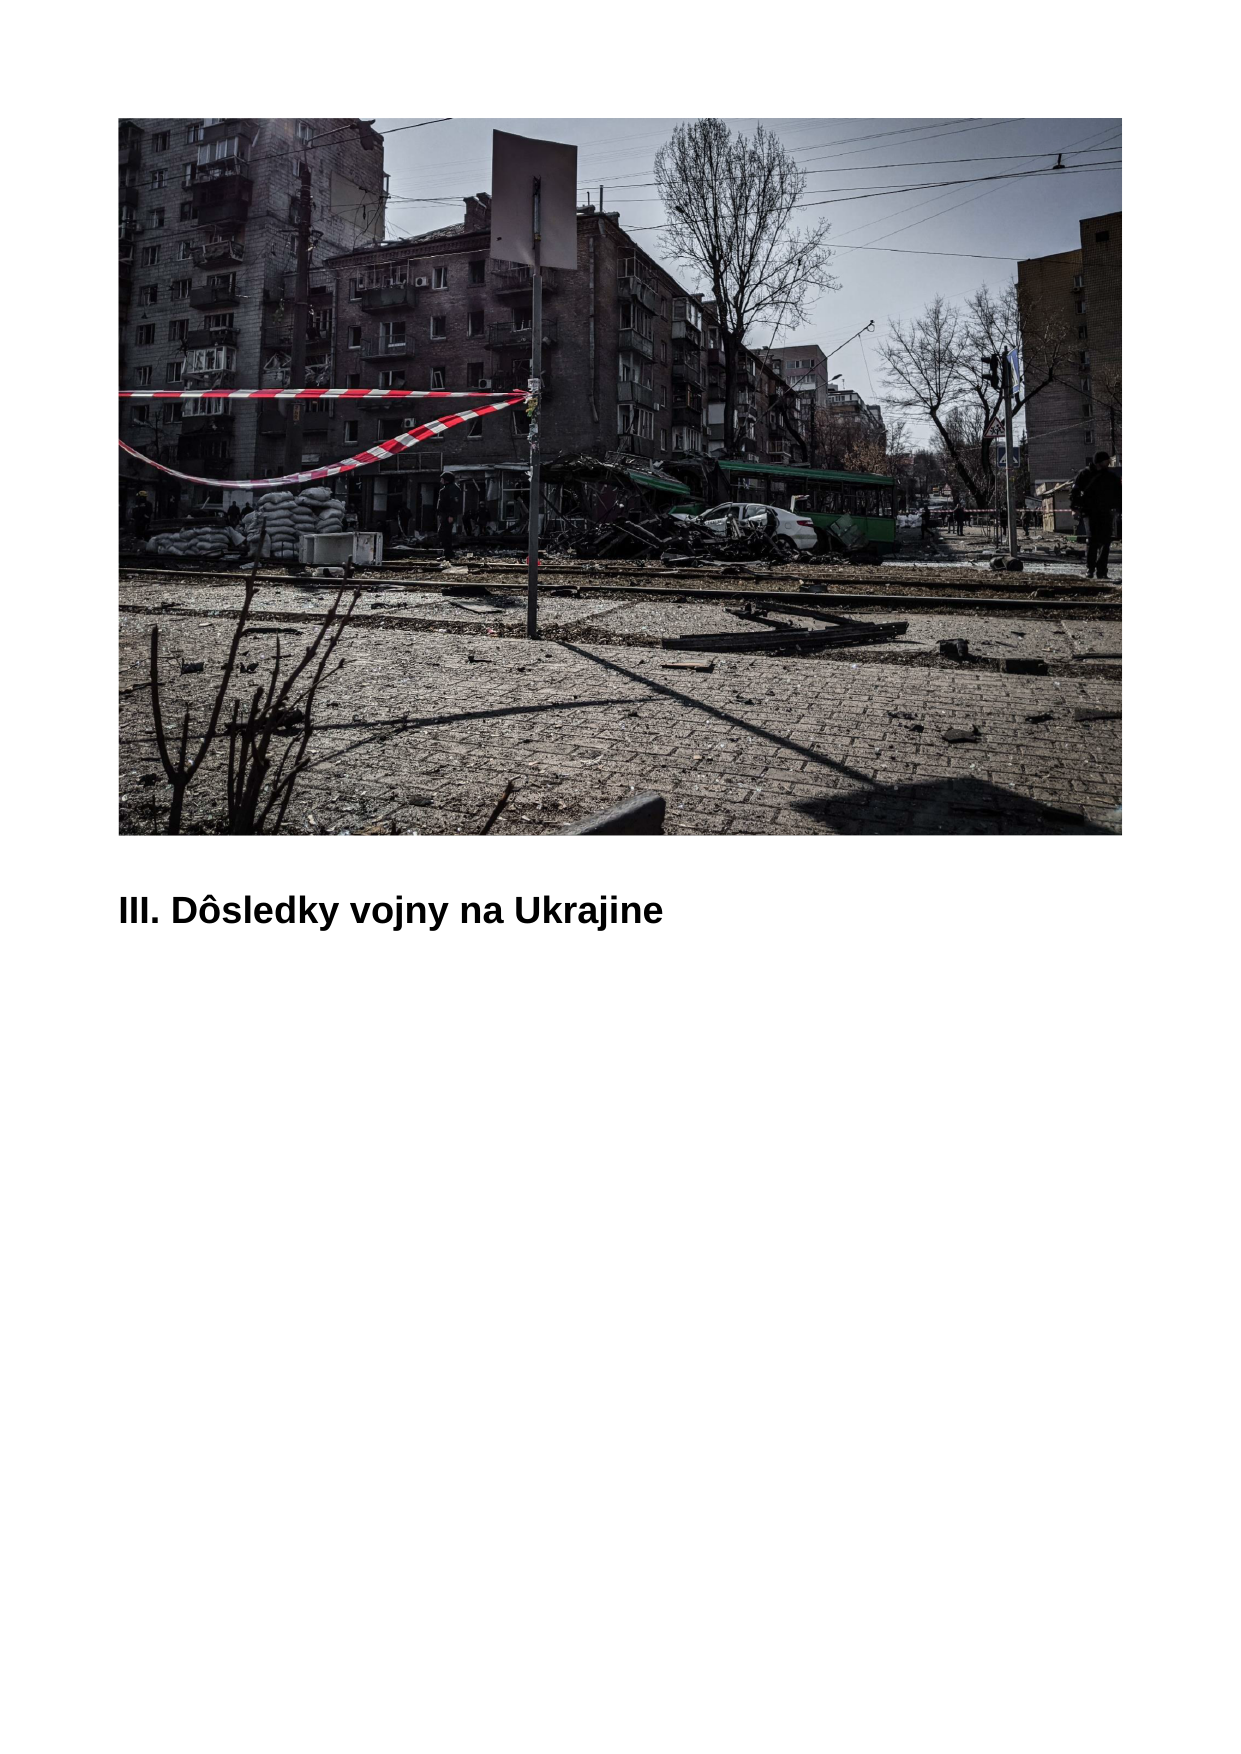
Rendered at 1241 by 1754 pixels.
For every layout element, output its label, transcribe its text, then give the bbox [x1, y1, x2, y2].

subtitle III. Dôsledky vojny na Ukrajine [118, 888, 1122, 932]
picture [118, 118, 1123, 836]
